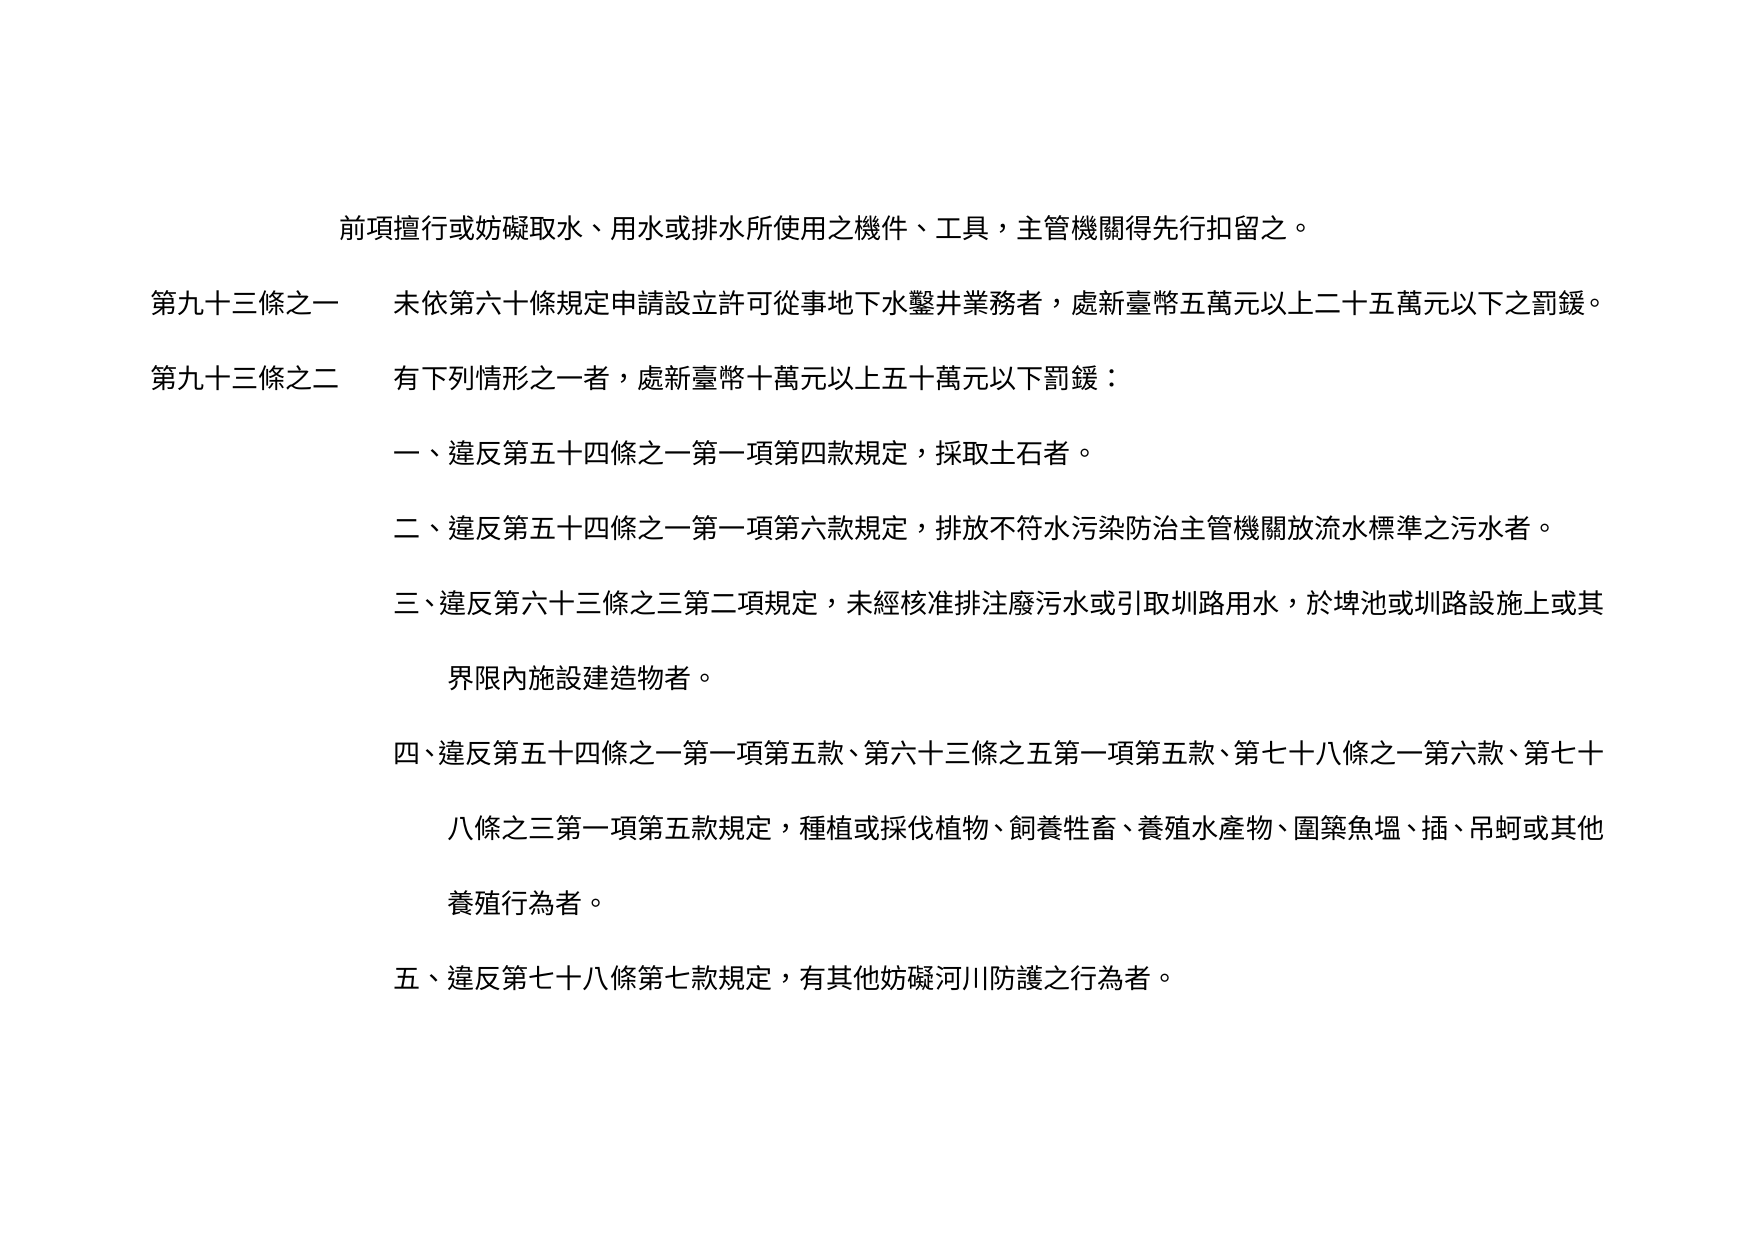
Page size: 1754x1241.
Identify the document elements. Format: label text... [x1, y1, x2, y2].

text 前項擅行或妨礙取水、用水或排水所使用之機件、工具，主管機關得先行扣留之。 [150, 189, 1604, 264]
text 第九十三條之一 未依第六十條規定申請設立許可從事地下水鑿井業務者，處新臺幣五萬元以上二十五萬元以下之罰鍰。 [150, 264, 1604, 339]
text 二、違反第五十四條之一第一項第六款規定，排放不符水污染防治主管機關放流水標準之污水者。 [150, 489, 1604, 564]
text 三、違反第六十三條之三第二項規定，未經核准排注廢污水或引取圳路用水，於埤池或圳路設施上或其界限內施設建造物者。 [393, 564, 1604, 714]
text 五、違反第七十八條第七款規定，有其他妨礙河川防護之行為者。 [393, 939, 1604, 1014]
text 四、違反第五十四條之一第一項第五款、第六十三條之五第一項第五款、第七十八條之一第六款、第七十八條之三第一項第五款規定，種植或採伐植物、飼養牲畜、養殖水產物、圍築魚塭、插、吊蚵或其他養殖行為者。 [393, 714, 1604, 939]
text 第九十三條之二 有下列情形之一者，處新臺幣十萬元以上五十萬元以下罰鍰： [150, 339, 1604, 414]
text 一、違反第五十四條之一第一項第四款規定，採取土石者。 [150, 414, 1604, 489]
